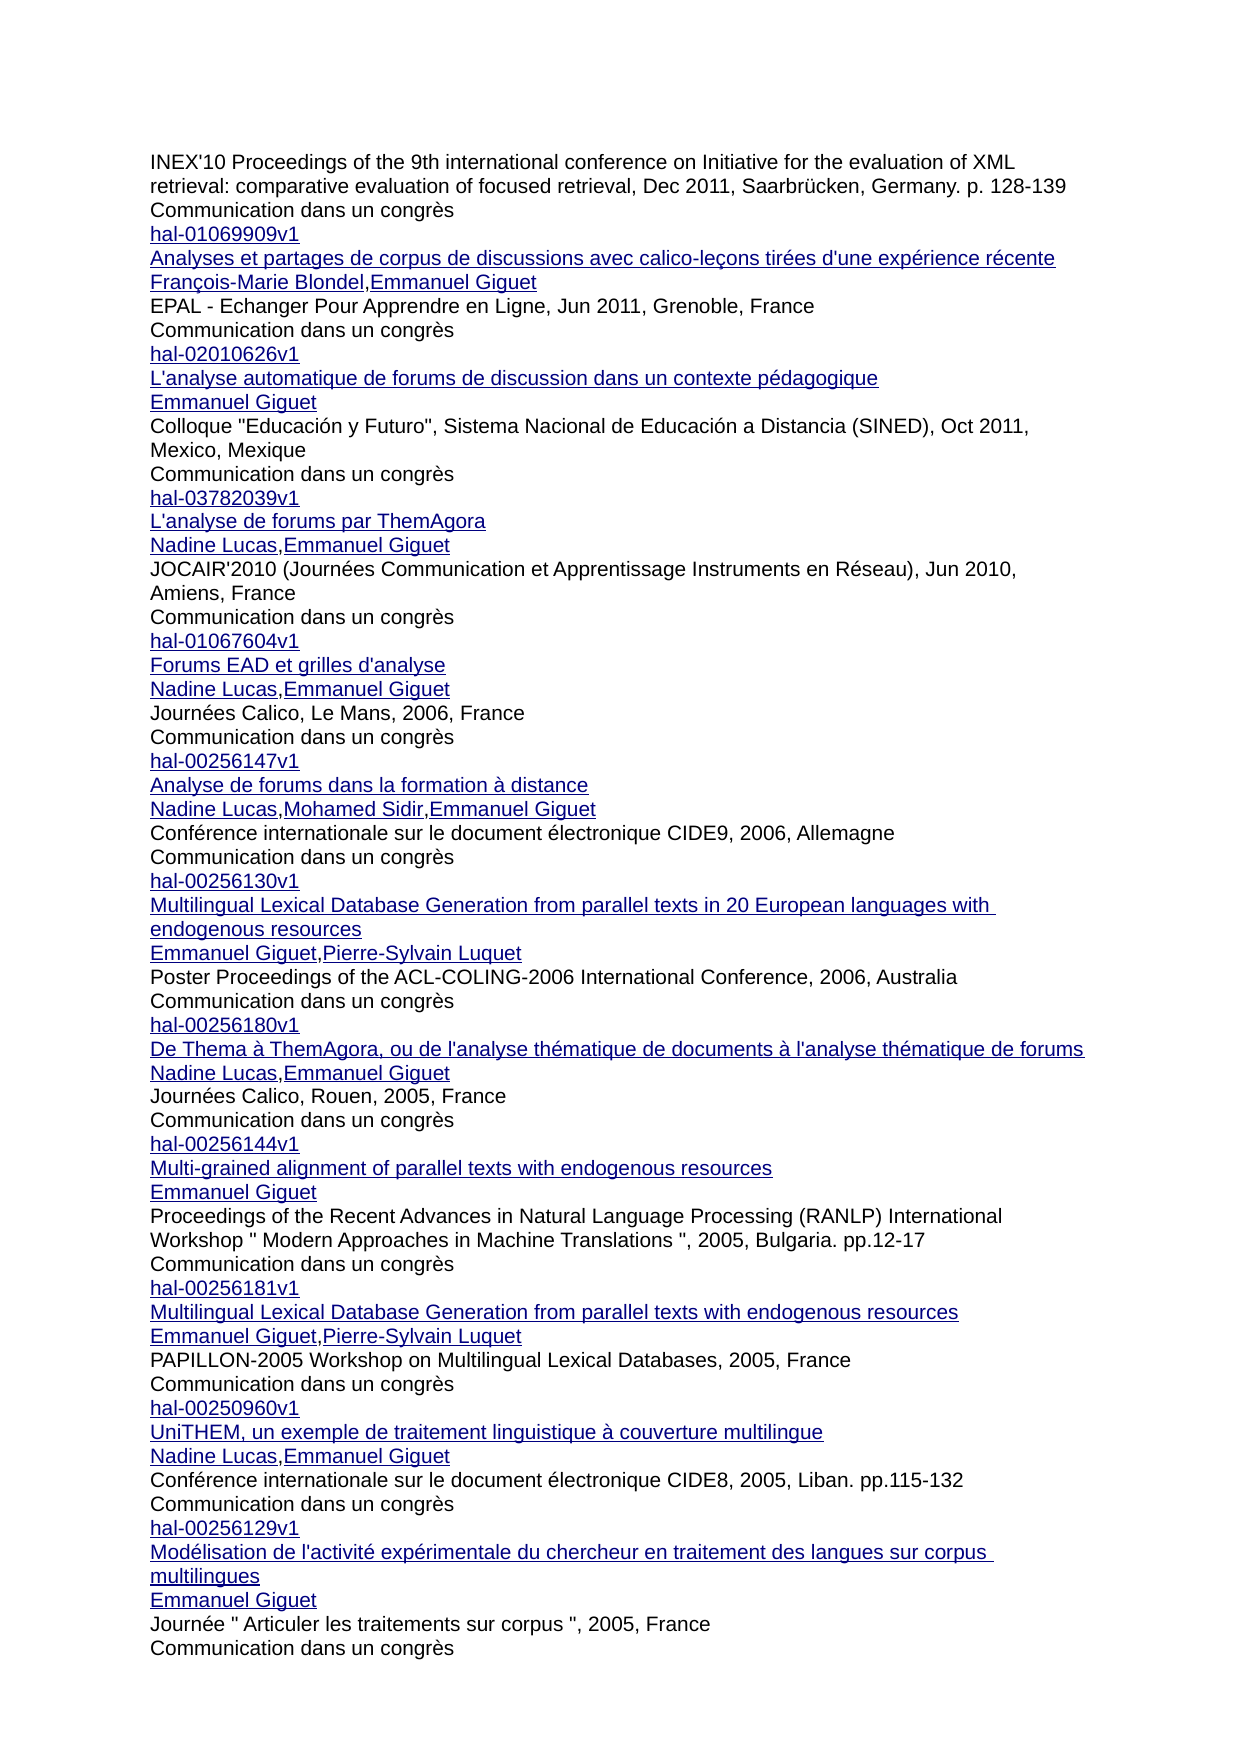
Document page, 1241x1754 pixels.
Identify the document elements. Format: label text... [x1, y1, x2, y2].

table_cell Multi-grained alignment of parallel texts with endogenous resources Emmanuel Giguet Proceedings of the Recent Advances in Natural Language Processing (RANLP) International Workshop " Modern Approaches in Machine Translations ", 2005, Bulgaria. pp.12-17 Communication dans un congrès hal-00256181v1 [150, 1156, 1090, 1300]
table_cell Analyse de forums dans la formation à distance Nadine Lucas,Mohamed Sidir,Emmanuel Giguet Conférence internationale sur le document électronique CIDE9, 2006, Allemagne Communication dans un congrès hal-00256130v1 [150, 773, 1090, 893]
table_cell L'analyse automatique de forums de discussion dans un contexte pédagogique Emmanuel Giguet Colloque "Educación y Futuro", Sistema Nacional de Educación a Distancia (SINED), Oct 2011, Mexico, Mexique Communication dans un congrès hal-03782039v1 [150, 366, 1090, 509]
table_cell Multilingual Lexical Database Generation from parallel texts with endogenous resources Emmanuel Giguet,Pierre-Sylvain Luquet PAPILLON-2005 Workshop on Multilingual Lexical Databases, 2005, France Communication dans un congrès hal-00250960v1 [150, 1300, 1090, 1420]
table_cell Analyses et partages de corpus de discussions avec calico-leçons tirées d'une expérience récente François-Marie Blondel,Emmanuel Giguet EPAL - Echanger Pour Apprendre en Ligne, Jun 2011, Grenoble, France Communication dans un congrès hal-02010626v1 [150, 246, 1090, 366]
table_cell L'analyse de forums par ThemAgora Nadine Lucas,Emmanuel Giguet JOCAIR'2010 (Journées Communication et Apprentissage Instruments en Réseau), Jun 2010, Amiens, France Communication dans un congrès hal-01067604v1 [150, 509, 1090, 653]
table_cell Forums EAD et grilles d'analyse Nadine Lucas,Emmanuel Giguet Journées Calico, Le Mans, 2006, France Communication dans un congrès hal-00256147v1 [150, 653, 1090, 773]
table_cell Modélisation de l'activité expérimentale du chercheur en traitement des langues sur corpus multilingues Emmanuel Giguet Journée " Articuler les traitements sur corpus ", 2005, France Communication dans un congrès [150, 1540, 1090, 1659]
table_cell Multilingual Lexical Database Generation from parallel texts in 20 European languages with endogenous resources Emmanuel Giguet,Pierre-Sylvain Luquet Poster Proceedings of the ACL-COLING-2006 International Conference, 2006, Australia Communication dans un congrès hal-00256180v1 [150, 893, 1090, 1036]
table_cell UniTHEM, un exemple de traitement linguistique à couverture multilingue Nadine Lucas,Emmanuel Giguet Conférence internationale sur le document électronique CIDE8, 2005, Liban. pp.115-132 Communication dans un congrès hal-00256129v1 [150, 1420, 1090, 1539]
table_cell De Thema à ThemAgora, ou de l'analyse thématique de documents à l'analyse thématique de forums Nadine Lucas,Emmanuel Giguet Journées Calico, Rouen, 2005, France Communication dans un congrès hal-00256144v1 [150, 1036, 1090, 1156]
table_cell INEX'10 Proceedings of the 9th international conference on Initiative for the evaluation of XML retrieval: comparative evaluation of focused retrieval, Dec 2011, Saarbrücken, Germany. p. 128-139 Communication dans un congrès hal-01069909v1 [150, 150, 1090, 246]
